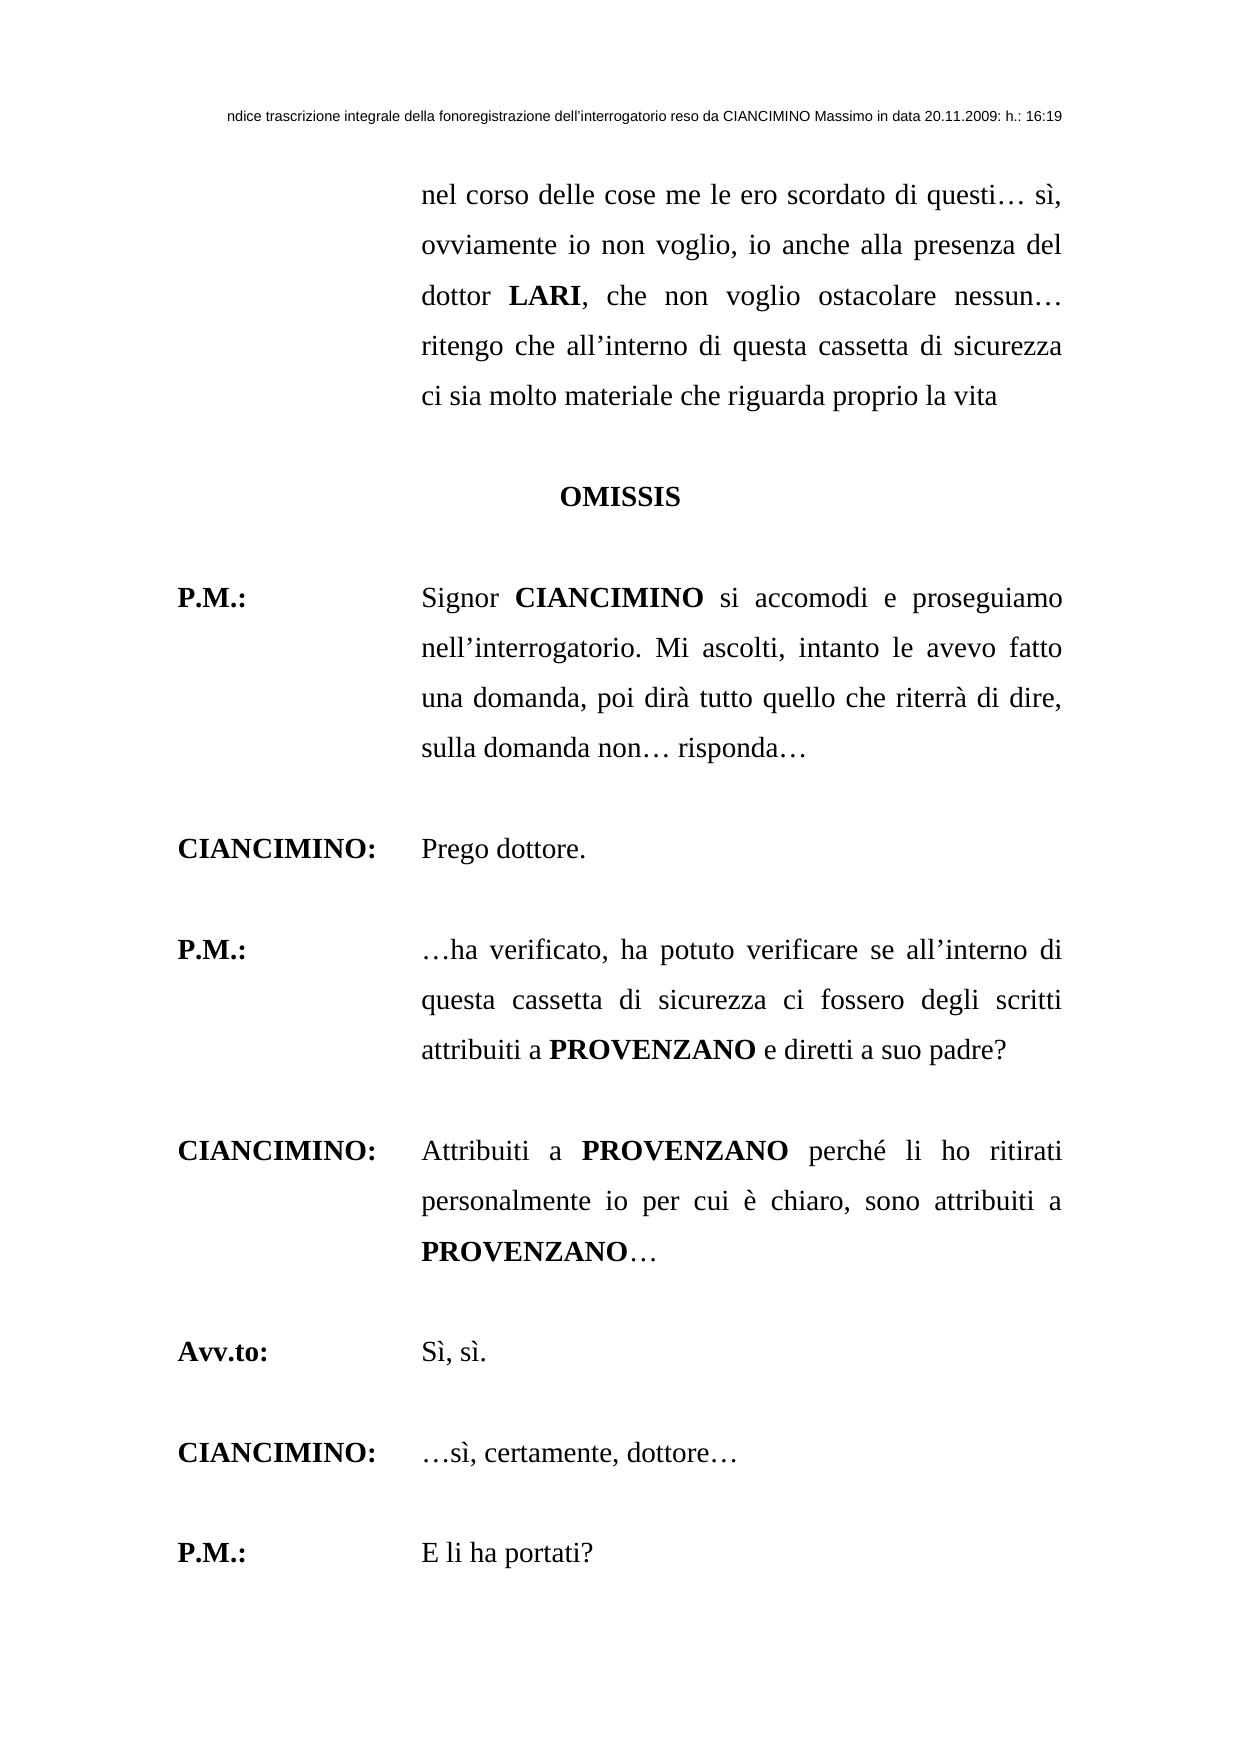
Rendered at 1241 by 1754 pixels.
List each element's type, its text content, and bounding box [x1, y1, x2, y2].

text CIANCIMINO: Attribuiti a PROVENZANO perché li ho ritirati personalmente io per cui è chiaro, sono attribuiti a PROVENZANO… [177, 1133, 1063, 1267]
text CIANCIMINO: Prego dottore. [177, 831, 1063, 865]
text CIANCIMINO: …sì, certamente, dottore… [177, 1435, 1063, 1468]
text P.M.: …ha verificato, ha potuto verificare se all’interno di questa cassetta di sicurezza ci fossero degli scritti attribuiti a PROVENZANO e diretti a suo padre? [177, 932, 1063, 1066]
text nel corso delle cose me le ero scordato di questi… sì, ovviamente io non voglio, io anche alla presenza del dottor LARI, che non voglio ostacolare nessun… ritengo che all’interno di questa cassetta di sicurezza ci sia molto materiale che riguarda proprio la vita [177, 177, 1063, 412]
text P.M.: Signor CIANCIMINO si accomodi e proseguiamo nell’interrogatorio. Mi ascolti, intanto le avevo fatto una domanda, poi dirà tutto quello che riterrà di dire, sulla domanda non… risponda… [177, 580, 1063, 764]
text P.M.: E li ha portati? [177, 1536, 1063, 1569]
text OMISSIS [177, 479, 1063, 513]
text Avv.to: Sì, sì. [177, 1334, 1063, 1368]
